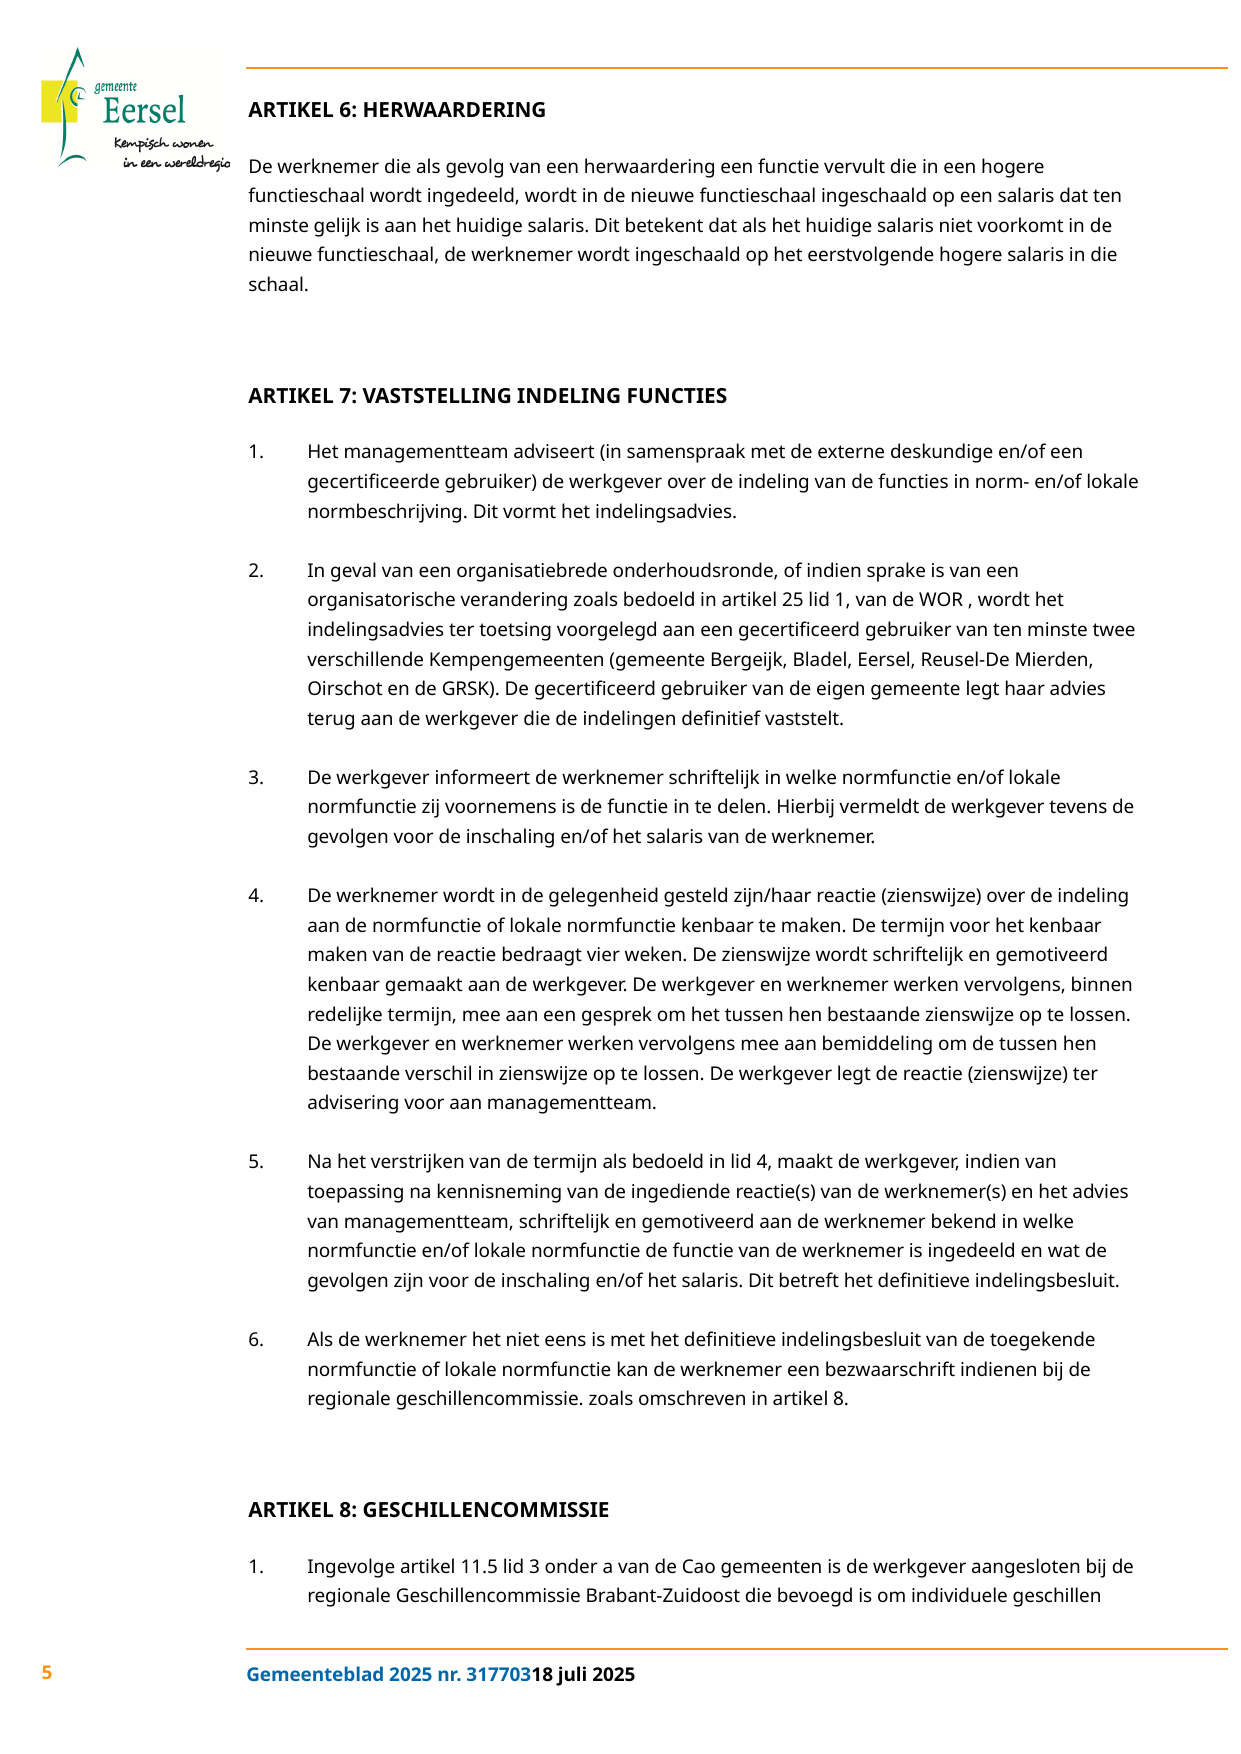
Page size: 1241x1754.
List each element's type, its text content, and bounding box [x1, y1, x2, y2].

list Het managementteam adviseert (in samenspraak met de externe deskundige en/of een gecertificeerde gebruiker) de werkgever over de indeling van de functies in norm- en/of lokale normbeschrijving. Dit vormt het indelingsadvies. [248, 439, 1152, 524]
text De werknemer die als gevolg van een herwaardering een functie vervult die in een hogere functieschaal wordt ingedeeld, wordt in de nieuwe functieschaal ingeschaald op een salaris dat ten minste gelijk is aan het huidige salaris. Dit betekent dat als het huidige salaris niet voorkomt in de nieuwe functieschaal, de werknemer wordt ingeschaald op het eerstvolgende hogere salaris in die schaal. [248, 153, 1152, 297]
text ARTIKEL 6: HERWAARDERING [248, 95, 1152, 123]
picture [41, 47, 231, 172]
text ARTIKEL 8: GESCHILLENCOMMISSIE [248, 1495, 1152, 1523]
list De werknemer wordt in de gelegenheid gesteld zijn/haar reactie (zienswijze) over de indeling aan de normfunctie of lokale normfunctie kenbaar te maken. De termijn voor het kenbaar maken van de reactie bedraagt vier weken. De zienswijze wordt schriftelijk en gemotiveerd kenbaar gemaakt aan de werkgever. De werkgever en werknemer werken vervolgens, binnen redelijke termijn, mee aan een gesprek om het tussen hen bestaande zienswijze op te lossen. De werkgever en werknemer werken vervolgens mee aan bemiddeling om de tussen hen bestaande verschil in zienswijze op te lossen. De werkgever legt de reactie (zienswijze) ter advisering voor aan managementteam. [248, 882, 1152, 1115]
list Na het verstrijken van de termijn als bedoeld in lid 4, maakt de werkgever, indien van toepassing na kennisneming van de ingediende reactie(s) van de werknemer(s) en het advies van managementteam, schriftelijk en gemotiveerd aan de werknemer bekend in welke normfunctie en/of lokale normfunctie de functie van de werknemer is ingedeeld en wat de gevolgen zijn voor de inschaling en/of het salaris. Dit betreft het definitieve indelingsbesluit. [248, 1149, 1152, 1293]
list In geval van een organisatiebrede onderhoudsronde, of indien sprake is van een organisatorische verandering zoals bedoeld in artikel 25 lid 1, van de WOR , wordt het indelingsadvies ter toetsing voorgelegd aan een gecertificeerd gebruiker van ten minste twee verschillende Kempengemeenten (gemeente Bergeijk, Bladel, Eersel, Reusel-De Mierden, Oirschot en de GRSK). De gecertificeerd gebruiker van de eigen gemeente legt haar advies terug aan de werkgever die de indelingen definitief vaststelt. [248, 557, 1152, 731]
list De werkgever informeert de werknemer schriftelijk in welke normfunctie en/of lokale normfunctie zij voornemens is de functie in te delen. Hierbij vermeldt de werkgever tevens de gevolgen voor de inschaling en/of het salaris van de werknemer. [248, 764, 1152, 849]
text ARTIKEL 7: VASTSTELLING INDELING FUNCTIES [248, 381, 1152, 409]
list Ingevolge artikel 11.5 lid 3 onder a van de Cao gemeenten is de werkgever aangesloten bij de regionale Geschillencommissie Brabant-Zuidoost die bevoegd is om individuele geschillen [248, 1553, 1152, 1608]
list Als de werknemer het niet eens is met het definitieve indelingsbesluit van de toegekende normfunctie of lokale normfunctie kan de werknemer een bezwaarschrift indienen bij de regionale geschillencommissie. zoals omschreven in artikel 8. [248, 1326, 1152, 1411]
